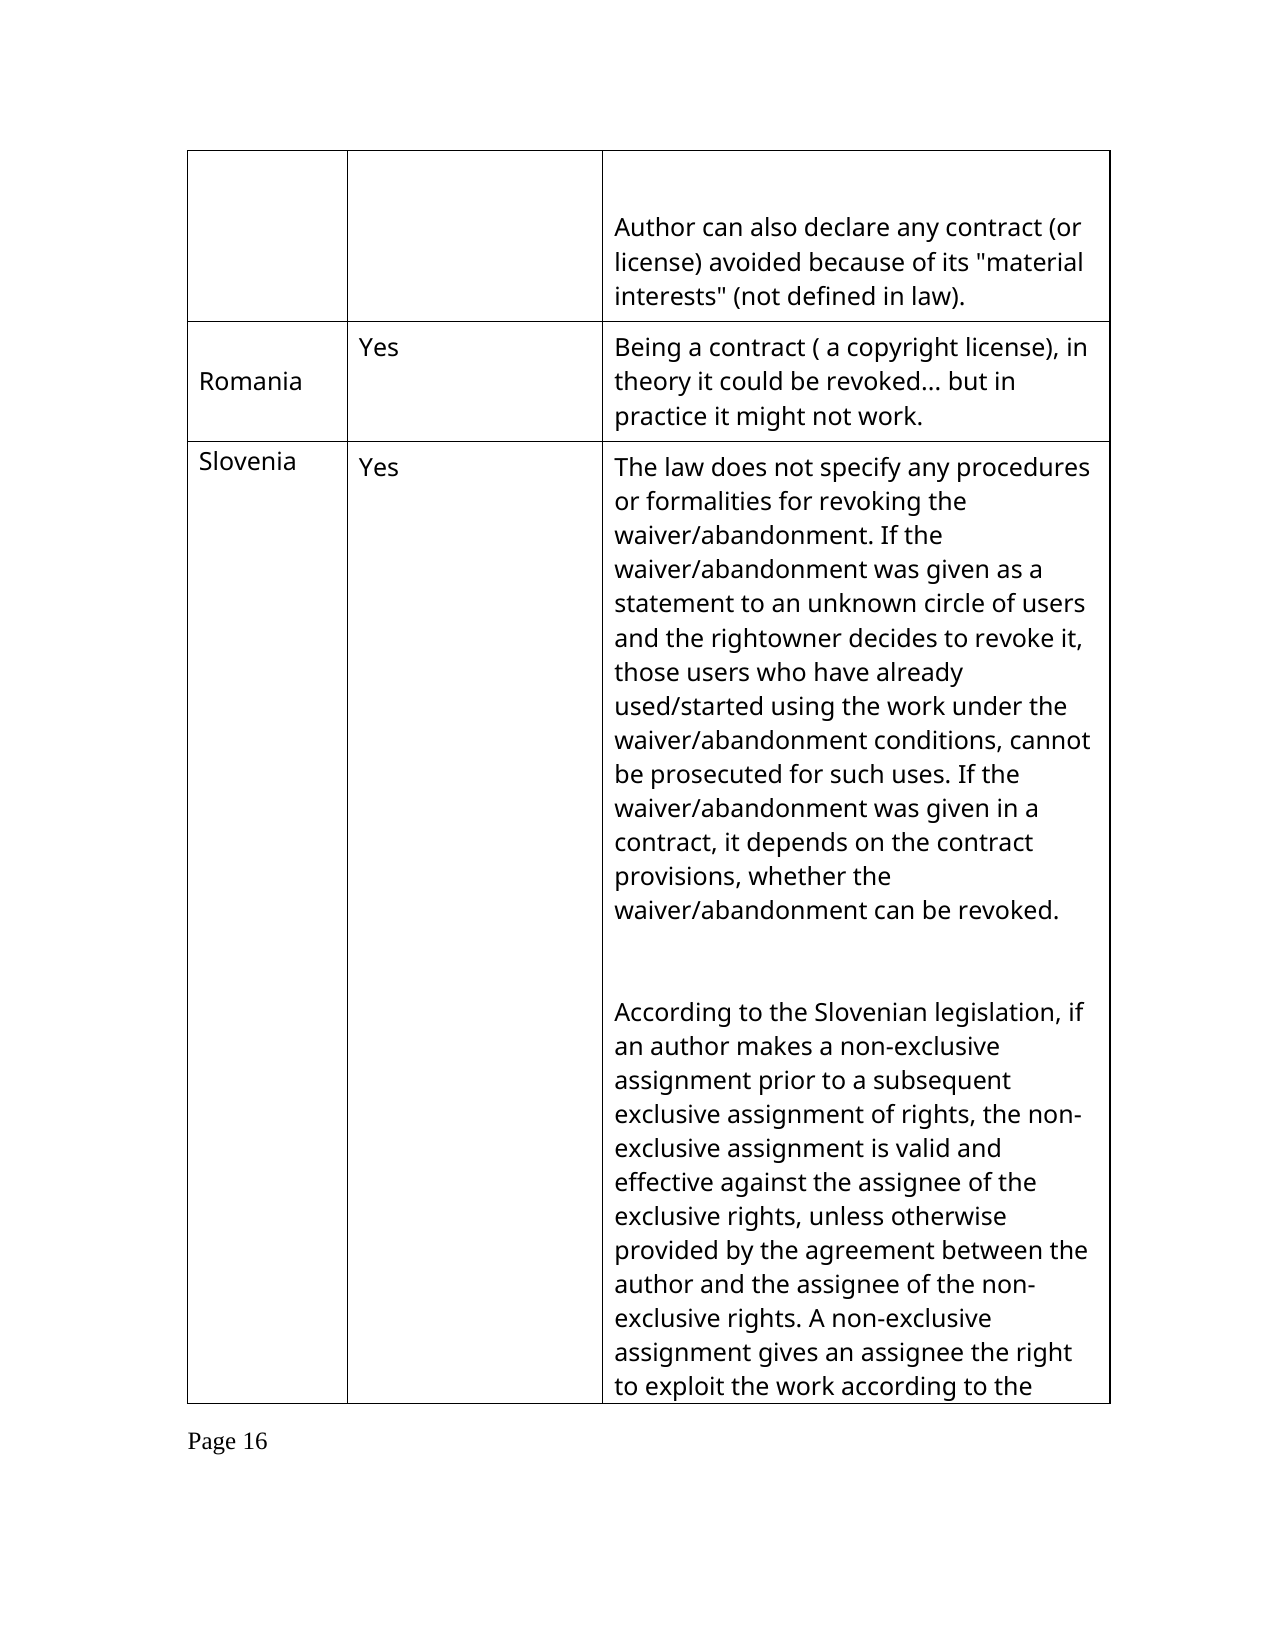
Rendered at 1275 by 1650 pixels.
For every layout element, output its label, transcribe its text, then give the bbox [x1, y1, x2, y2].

table_cell The law does not specify any procedures or formalities for revoking the waiver/abandonment. If the waiver/abandonment was given as a statement to an unknown circle of users and the rightowner decides to revoke it, those users who have already used/started using the work under the waiver/abandonment conditions, cannot be prosecuted for such uses. If the waiver/abandonment was given in a contract, it depends on the contract provisions, whether the waiver/abandonment can be revoked. According to the Slovenian legislation, if an author makes a non-exclusive assignment prior to a subsequent exclusive assignment of rights, the non-exclusive assignment is valid and effective against the assignee of the exclusive rights, unless otherwise provided by the agreement between the author and the assignee of the non-exclusive rights. A non-exclusive assignment gives an assignee the right to exploit the work according to the [603, 442, 1109, 1403]
table_cell Romania [188, 322, 347, 441]
table_cell Author can also declare any contract (or license) avoided because of its "material interests" (not defined in law). [603, 151, 1109, 321]
table_cell [348, 151, 602, 321]
table_cell Slovenia [188, 442, 347, 1403]
table_cell Yes [348, 322, 602, 441]
table_cell Being a contract ( a copyright license), in theory it could be revoked... but in practice it might not work. [603, 322, 1109, 441]
table_cell Yes [348, 442, 602, 1403]
table_cell [188, 151, 347, 321]
